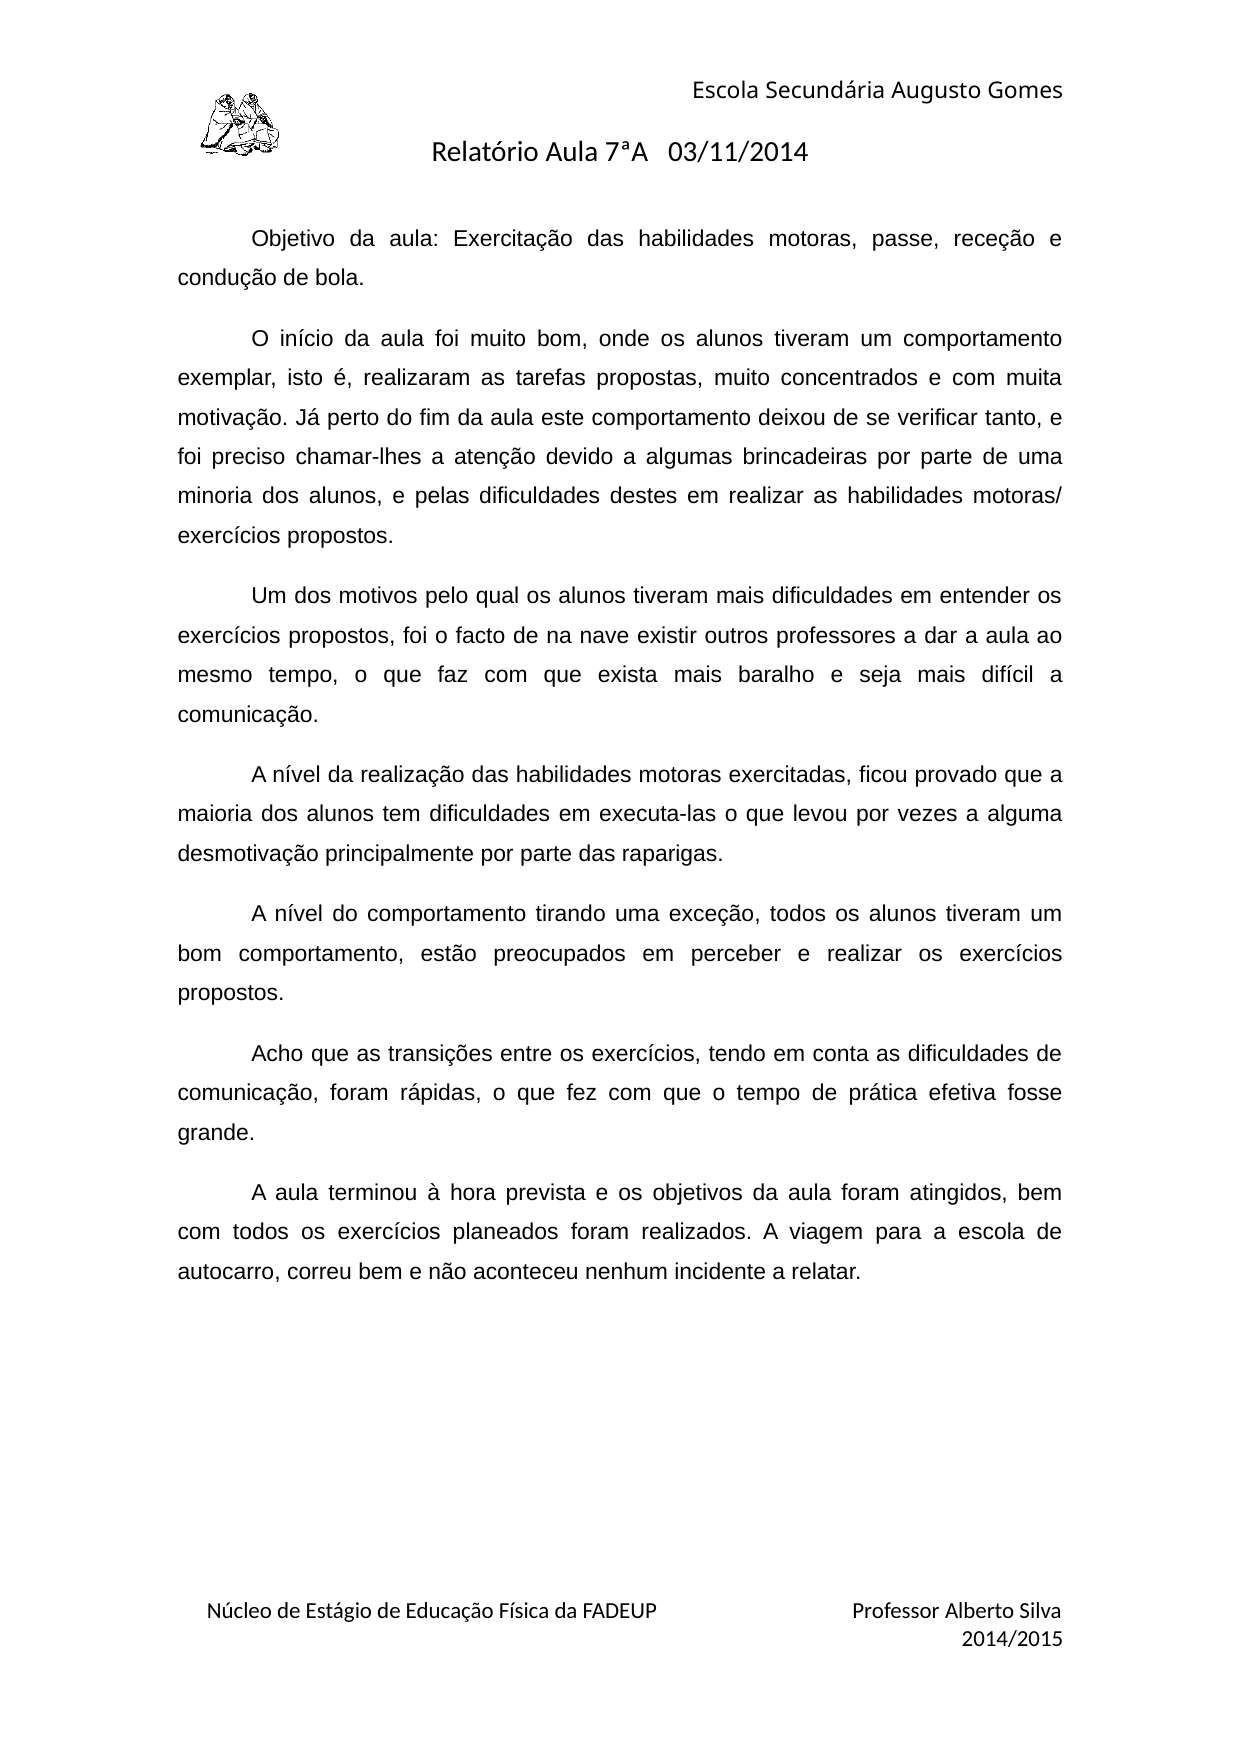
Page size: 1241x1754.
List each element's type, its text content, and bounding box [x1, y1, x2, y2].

text O início da aula foi muito bom, onde os alunos tiveram um comportamento exemplar, isto é, realizaram as tarefas propostas, muito concentrados e com muita motivação. Já perto do fim da aula este comportamento deixou de se verificar tanto, e foi preciso chamar-lhes a atenção devido a algumas brincadeiras por parte de uma minoria dos alunos, e pelas dificuldades destes em realizar as habilidades motoras/ exercícios propostos. [177, 324, 1063, 548]
text A aula terminou à hora prevista e os objetivos da aula foram atingidos, bem com todos os exercícios planeados foram realizados. A viagem para a escola de autocarro, correu bem e não aconteceu nenhum incidente a relatar. [177, 1179, 1063, 1284]
text Objetivo da aula: Exercitação das habilidades motoras, passe, receção e condução de bola. [177, 225, 1063, 291]
text Acho que as transições entre os exercícios, tendo em conta as dificuldades de comunicação, foram rápidas, o que fez com que o tempo de prática efetiva fosse grande. [177, 1039, 1063, 1145]
text Um dos motivos pelo qual os alunos tiveram mais dificuldades em entender os exercícios propostos, foi o facto de na nave existir outros professores a dar a aula ao mesmo tempo, o que faz com que exista mais baralho e seja mais difícil a comunicação. [177, 582, 1063, 727]
text A nível do comportamento tirando uma exceção, todos os alunos tiveram um bom comportamento, estão preocupados em perceber e realizar os exercícios propostos. [177, 900, 1063, 1006]
text A nível da realização das habilidades motoras exercitadas, ficou provado que a maioria dos alunos tem dificuldades em executa-las o que levou por vezes a alguma desmotivação principalmente por parte das raparigas. [177, 761, 1063, 866]
